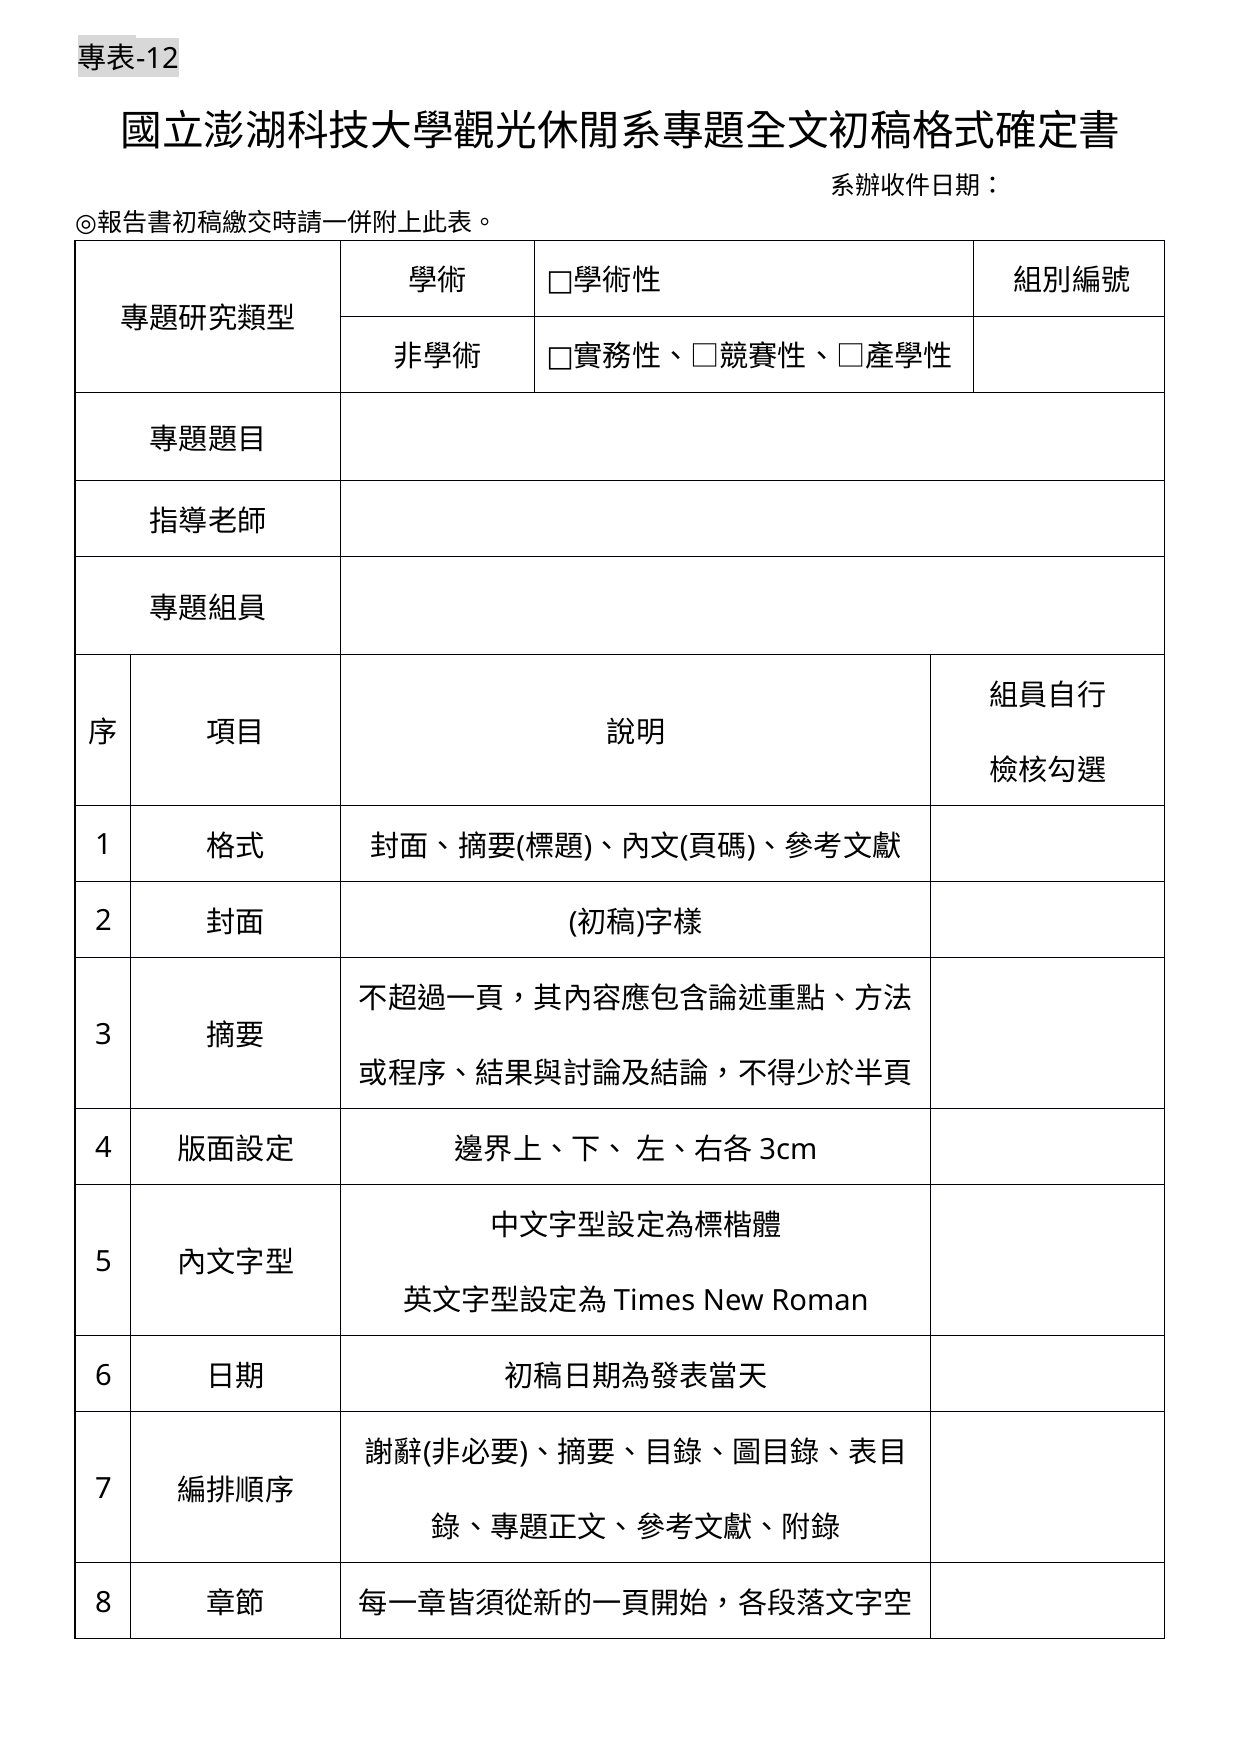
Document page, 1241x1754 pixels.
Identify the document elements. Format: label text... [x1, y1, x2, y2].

table_cell [974, 317, 1164, 392]
table_cell 非學術 [341, 317, 534, 392]
table_cell 1 [76, 806, 130, 881]
table_cell 初稿日期為發表當天 [341, 1336, 930, 1411]
table_cell 專題題目 [76, 393, 340, 480]
table_cell [931, 1563, 1164, 1638]
table_cell (初稿)字樣 [341, 882, 930, 957]
table_header □學術性 [535, 241, 973, 316]
table_cell 中文字型設定為標楷體 英文字型設定為 Times New Roman [341, 1185, 930, 1335]
table_cell [931, 806, 1164, 881]
table_cell 每一章皆須從新的一頁開始，各段落文字空 [341, 1563, 930, 1638]
table_cell 編排順序 [131, 1412, 340, 1562]
table_cell [341, 393, 1164, 480]
table_cell 4 [76, 1109, 130, 1184]
table_cell 7 [76, 1412, 130, 1562]
text 系辦收件日期： [75, 164, 1005, 202]
table_cell [341, 481, 1164, 556]
table_cell 5 [76, 1185, 130, 1335]
table_cell 指導老師 [76, 481, 340, 556]
table_cell 不超過一頁，其內容應包含論述重點、方法或程序、結果與討論及結論，不得少於半頁 [341, 958, 930, 1108]
table_cell 3 [76, 958, 130, 1108]
text 國立澎湖科技大學觀光休閒系專題全文初稿格式確定書 [75, 89, 1165, 164]
table_cell 6 [76, 1336, 130, 1411]
table_cell 章節 [131, 1563, 340, 1638]
table_cell 序 [76, 655, 130, 805]
table_cell 項目 [131, 655, 340, 805]
table_cell 摘要 [131, 958, 340, 1108]
table_cell 專題組員 [76, 557, 340, 654]
table_header 組別編號 [974, 241, 1164, 316]
text ◎報告書初稿繳交時請一併附上此表。 [75, 202, 1165, 239]
table_cell 謝辭(非必要)、摘要、目錄、圖目錄、表目錄、專題正文、參考文獻、附錄 [341, 1412, 930, 1562]
table_cell [931, 1336, 1164, 1411]
table_cell [341, 557, 1164, 654]
table_cell [931, 1185, 1164, 1335]
table_cell 邊界上、下、 左、右各 3cm [341, 1109, 930, 1184]
table_cell [931, 958, 1164, 1108]
table_cell 格式 [131, 806, 340, 881]
table_cell □實務性、□競賽性、□產學性 [535, 317, 973, 392]
table_cell 說明 [341, 655, 930, 805]
table_cell 封面、摘要(標題)、內文(頁碼)、參考文獻 [341, 806, 930, 881]
table_cell 組員自行 檢核勾選 [931, 655, 1164, 805]
table_cell 封面 [131, 882, 340, 957]
table_cell 版面設定 [131, 1109, 340, 1184]
table_cell 內文字型 [131, 1185, 340, 1335]
table_cell 2 [76, 882, 130, 957]
table_cell [931, 882, 1164, 957]
table_header 專題研究類型 [76, 241, 340, 392]
table_cell 8 [76, 1563, 130, 1638]
text 專表-12 [77, 35, 213, 77]
table_header 學術 [341, 241, 534, 316]
table_cell 日期 [131, 1336, 340, 1411]
table_cell [931, 1412, 1164, 1562]
table_cell [931, 1109, 1164, 1184]
